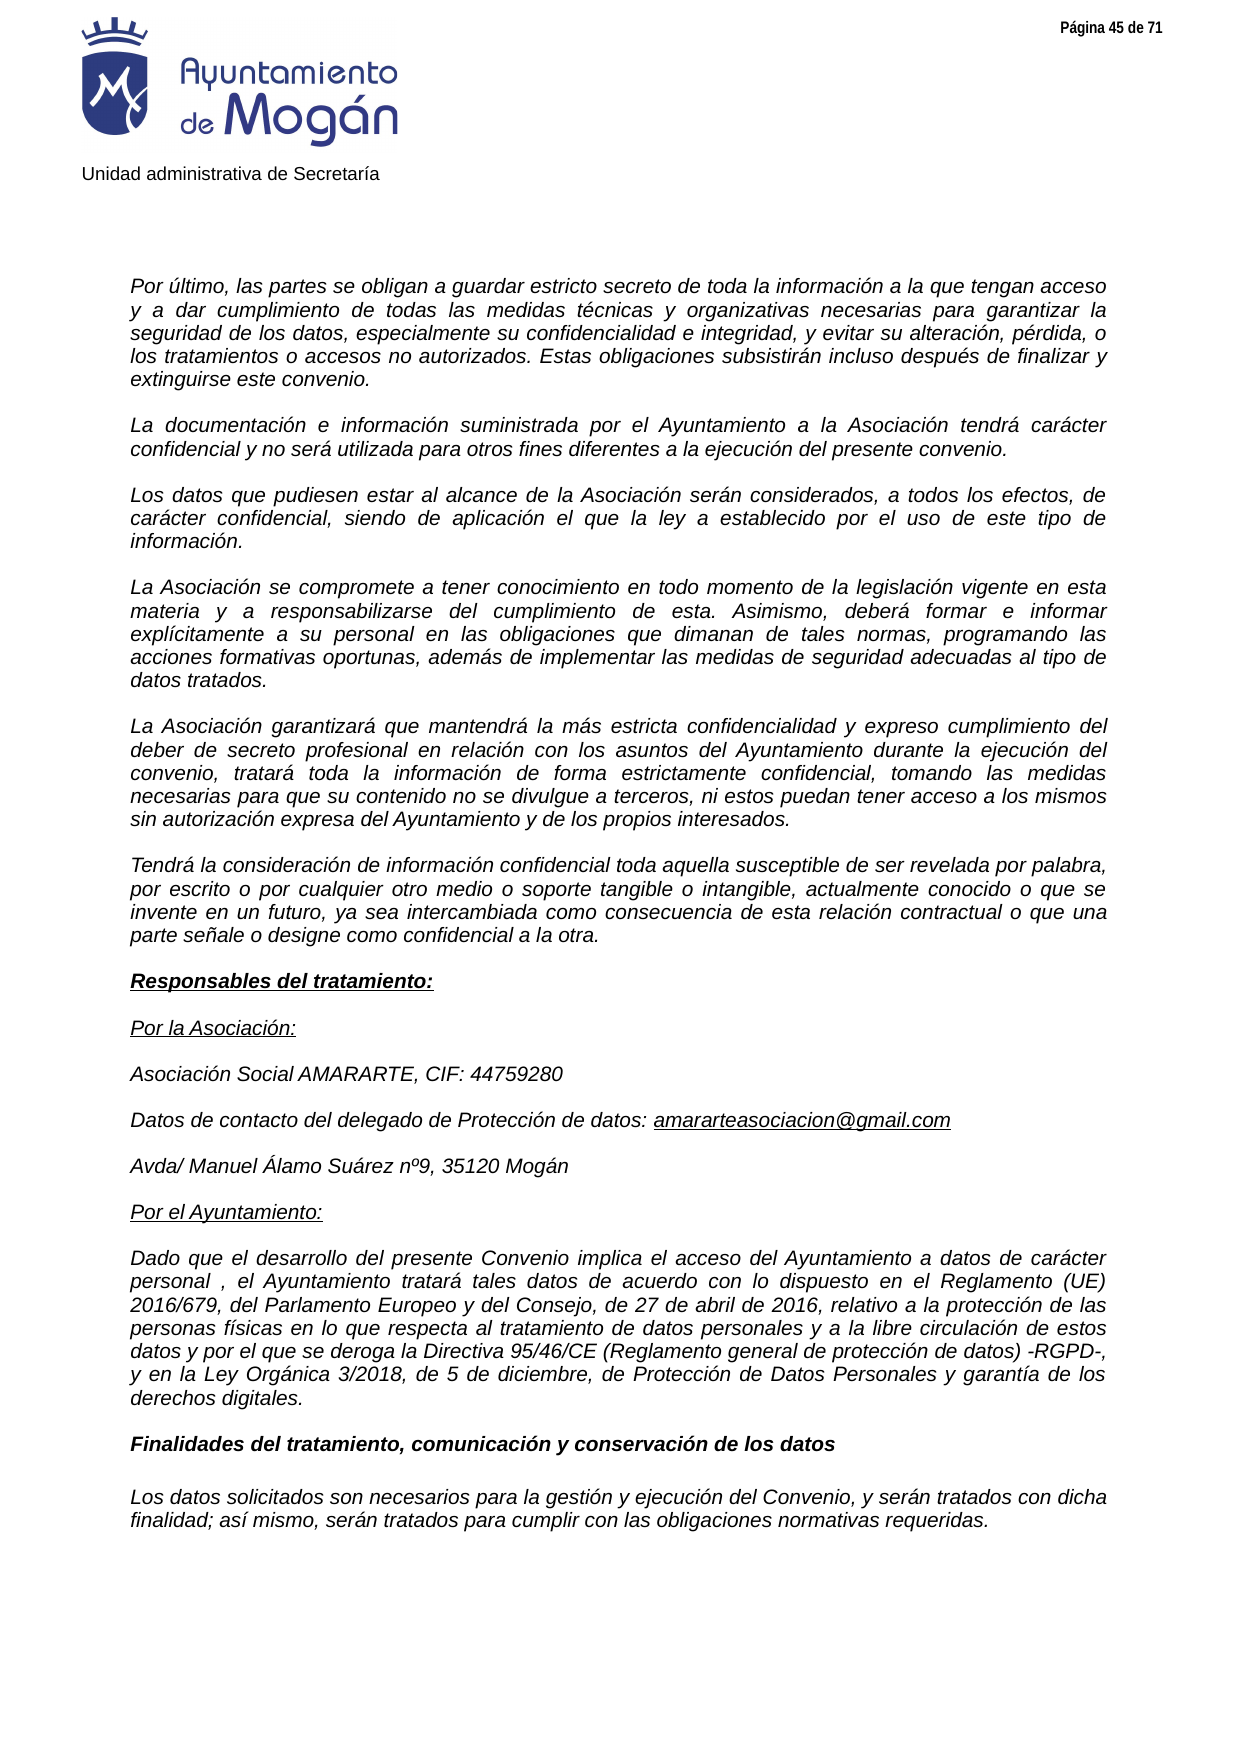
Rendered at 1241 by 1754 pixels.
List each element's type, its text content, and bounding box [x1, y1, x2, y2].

text Datos de contacto del delegado de Protección de datos: amararteasociacion@gmail.com [130, 1108, 1110, 1132]
text La documentación e información suministrada por el Ayuntamiento a la Asociación tendrá carácter confidencial y no será utilizada para otros fines diferentes a la ejecución del presente convenio. [130, 414, 1110, 460]
text Los datos que pudiesen estar al alcance de la Asociación serán considerados, a todos los efectos, de carácter confidencial, siendo de aplicación el que la ley a establecido por el uso de este tipo de información. [130, 483, 1110, 553]
text Responsables del tratamiento: [130, 970, 1110, 993]
text Avda/ Manuel Álamo Suárez nº9, 35120 Mogán [130, 1154, 1110, 1178]
text Los datos solicitados son necesarios para la gestión y ejecución del Convenio, y serán tratados con dicha finalidad; así mismo, serán tratados para cumplir con las obligaciones normativas requeridas. [130, 1485, 1110, 1532]
text La Asociación garantizará que mantendrá la más estricta confidencialidad y expreso cumplimiento del deber de secreto profesional en relación con los asuntos del Ayuntamiento durante la ejecución del convenio, tratará toda la información de forma estrictamente confidencial, tomando las medidas necesarias para que su contenido no se divulgue a terceros, ni estos puedan tener acceso a los mismos sin autorización expresa del Ayuntamiento y de los propios interesados. [130, 715, 1110, 831]
picture [81, 17, 398, 153]
text Asociación Social AMARARTE, CIF: 44759280 [130, 1062, 1110, 1085]
text Por el Ayuntamiento: [130, 1201, 1110, 1224]
text Por la Asociación: [130, 1016, 1110, 1039]
text Finalidades del tratamiento, comunicación y conservación de los datos [130, 1432, 1110, 1456]
text Tendrá la consideración de información confidencial toda aquella susceptible de ser revelada por palabra, por escrito o por cualquier otro medio o soporte tangible o intangible, actualmente conocido o que se invente en un futuro, ya sea intercambiada como consecuencia de esta relación contractual o que una parte señale o designe como confidencial a la otra. [130, 854, 1110, 947]
text Por último, las partes se obligan a guardar estricto secreto de toda la información a la que tengan acceso y a dar cumplimiento de todas las medidas técnicas y organizativas necesarias para garantizar la seguridad de los datos, especialmente su confidencialidad e integridad, y evitar su alteración, pérdida, o los tratamientos o accesos no autorizados. Estas obligaciones subsistirán incluso después de finalizar y extinguirse este convenio. [130, 275, 1110, 391]
text Dado que el desarrollo del presente Convenio implica el acceso del Ayuntamiento a datos de carácter personal , el Ayuntamiento tratará tales datos de acuerdo con lo dispuesto en el Reglamento (UE) 2016/679, del Parlamento Europeo y del Consejo, de 27 de abril de 2016, relativo a la protección de las personas físicas en lo que respecta al tratamiento de datos personales y a la libre circulación de estos datos y por el que se deroga la Directiva 95/46/CE (Reglamento general de protección de datos) -RGPD-, y en la Ley Orgánica 3/2018, de 5 de diciembre, de Protección de Datos Personales y garantía de los derechos digitales. [130, 1247, 1110, 1409]
text La Asociación se compromete a tener conocimiento en todo momento de la legislación vigente en esta materia y a responsabilizarse del cumplimiento de esta. Asimismo, deberá formar e informar explícitamente a su personal en las obligaciones que dimanan de tales normas, programando las acciones formativas oportunas, además de implementar las medidas de seguridad adecuadas al tipo de datos tratados. [130, 576, 1110, 692]
